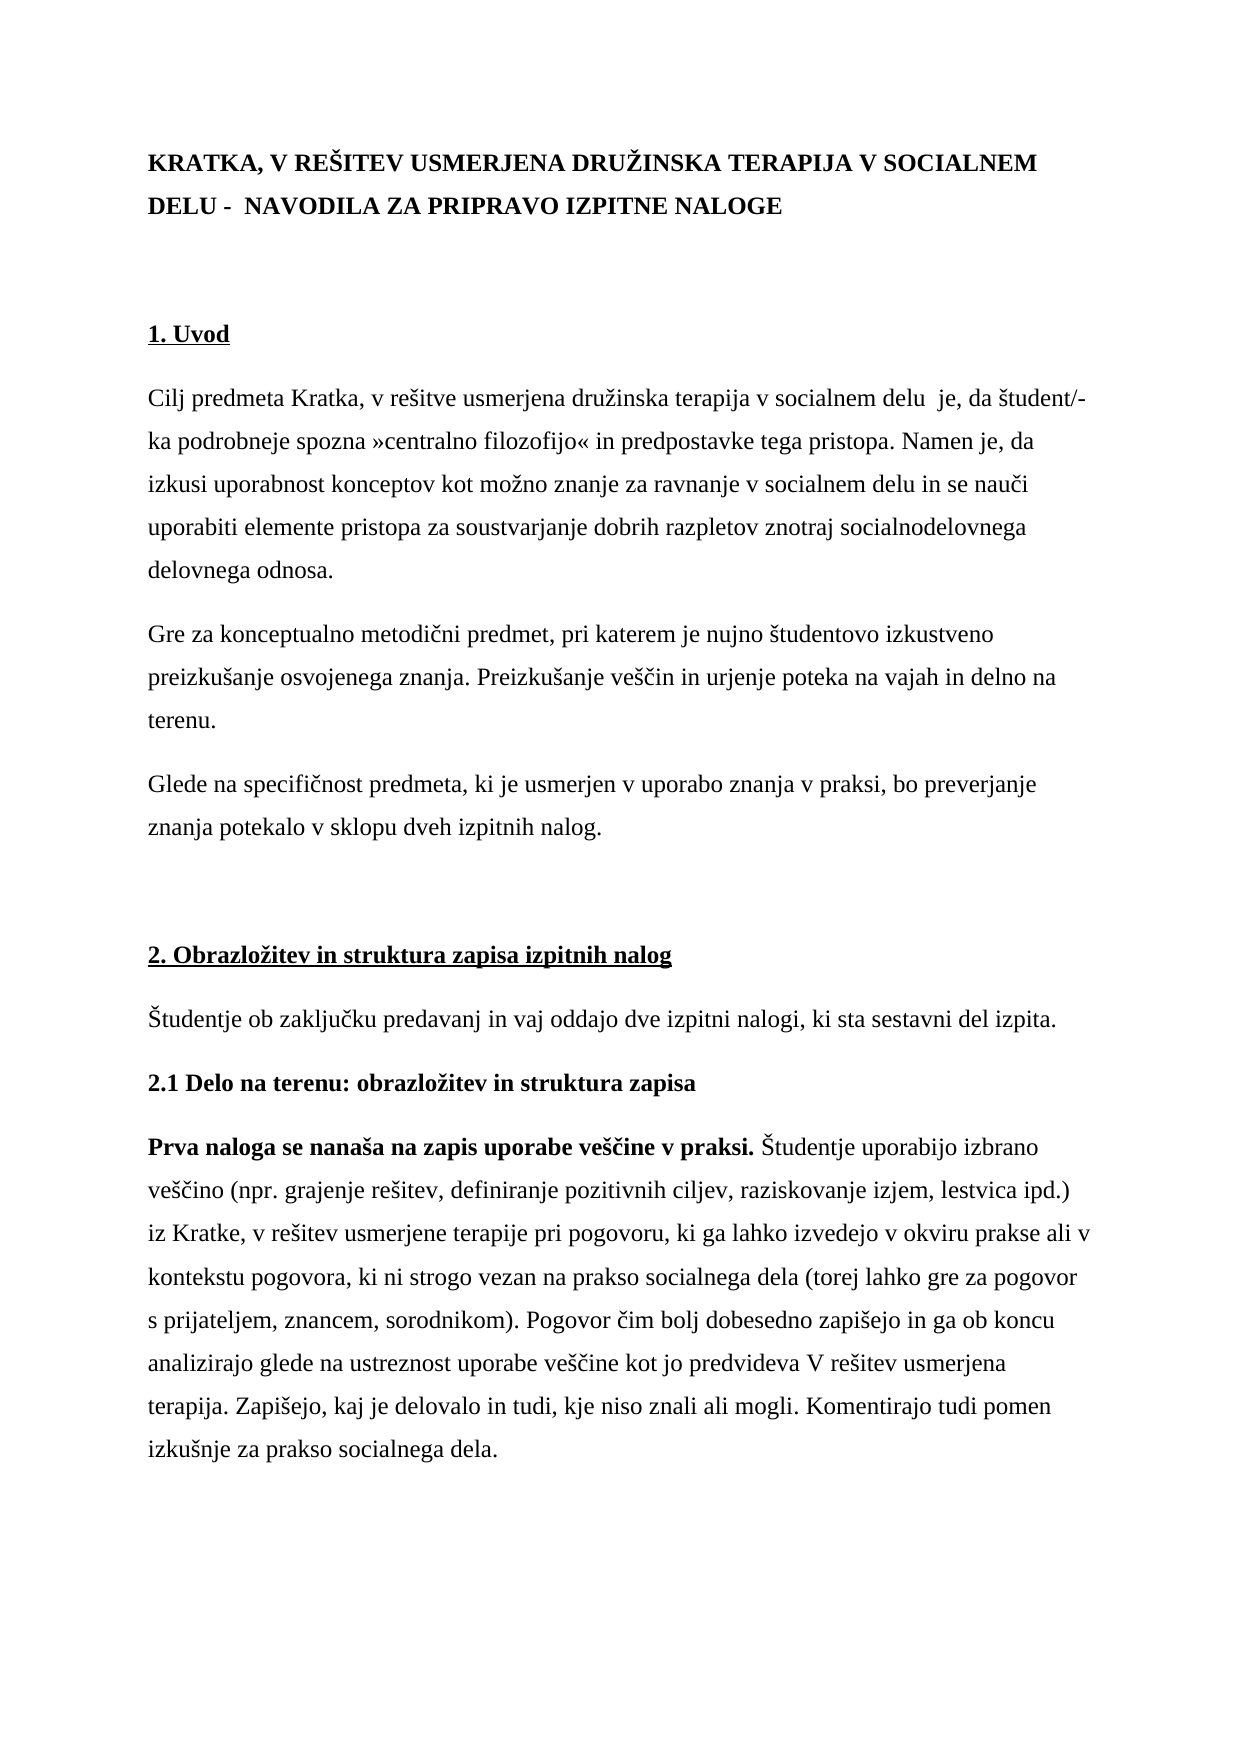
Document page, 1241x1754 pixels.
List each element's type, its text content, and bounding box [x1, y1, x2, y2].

text Študentje ob zaključku predavanj in vaj oddajo dve izpitni nalogi, ki sta sestavni del izpita. [148, 1004, 1093, 1033]
text Glede na specifičnost predmeta, ki je usmerjen v uporabo znanja v praksi, bo preverjanje znanja potekalo v sklopu dveh izpitnih nalog. [148, 769, 1093, 841]
text 2.1 Delo na terenu: obrazložitev in struktura zapisa [148, 1068, 1093, 1097]
text Cilj predmeta Kratka, v rešitve usmerjena družinska terapija v socialnem delu je, da študent/-ka podrobneje spozna »centralno filozofijo« in predpostavke tega pristopa. Namen je, da izkusi uporabnost konceptov kot možno znanje za ravnanje v socialnem delu in se nauči uporabiti elemente pristopa za soustvarjanje dobrih razpletov znotraj socialnodelovnega delovnega odnosa. [148, 383, 1093, 584]
text Prva naloga se nanaša na zapis uporabe veščine v praksi. Študentje uporabijo izbrano veščino (npr. grajenje rešitev, definiranje pozitivnih ciljev, raziskovanje izjem, lestvica ipd.) iz Kratke, v rešitev usmerjene terapije pri pogovoru, ki ga lahko izvedejo v okviru prakse ali v kontekstu pogovora, ki ni strogo vezan na prakso socialnega dela (torej lahko gre za pogovor s prijateljem, znancem, sorodnikom). Pogovor čim bolj dobesedno zapišejo in ga ob koncu analizirajo glede na ustreznost uporabe veščine kot jo predvideva V rešitev usmerjena terapija. Zapišejo, kaj je delovalo in tudi, kje niso znali ali mogli. Komentirajo tudi pomen izkušnje za prakso socialnega dela. [148, 1132, 1093, 1463]
text KRATKA, V REŠITEV USMERJENA DRUŽINSKA TERAPIJA V SOCIALNEM DELU - NAVODILA ZA PRIPRAVO IZPITNE NALOGE [148, 148, 1093, 219]
text Gre za konceptualno metodični predmet, pri katerem je nujno študentovo izkustveno preizkušanje osvojenega znanja. Preizkušanje veščin in urjenje poteka na vajah in delno na terenu. [148, 619, 1093, 734]
text 2. Obrazložitev in struktura zapisa izpitnih nalog [148, 940, 1093, 969]
text 1. Uvod [148, 319, 1093, 347]
